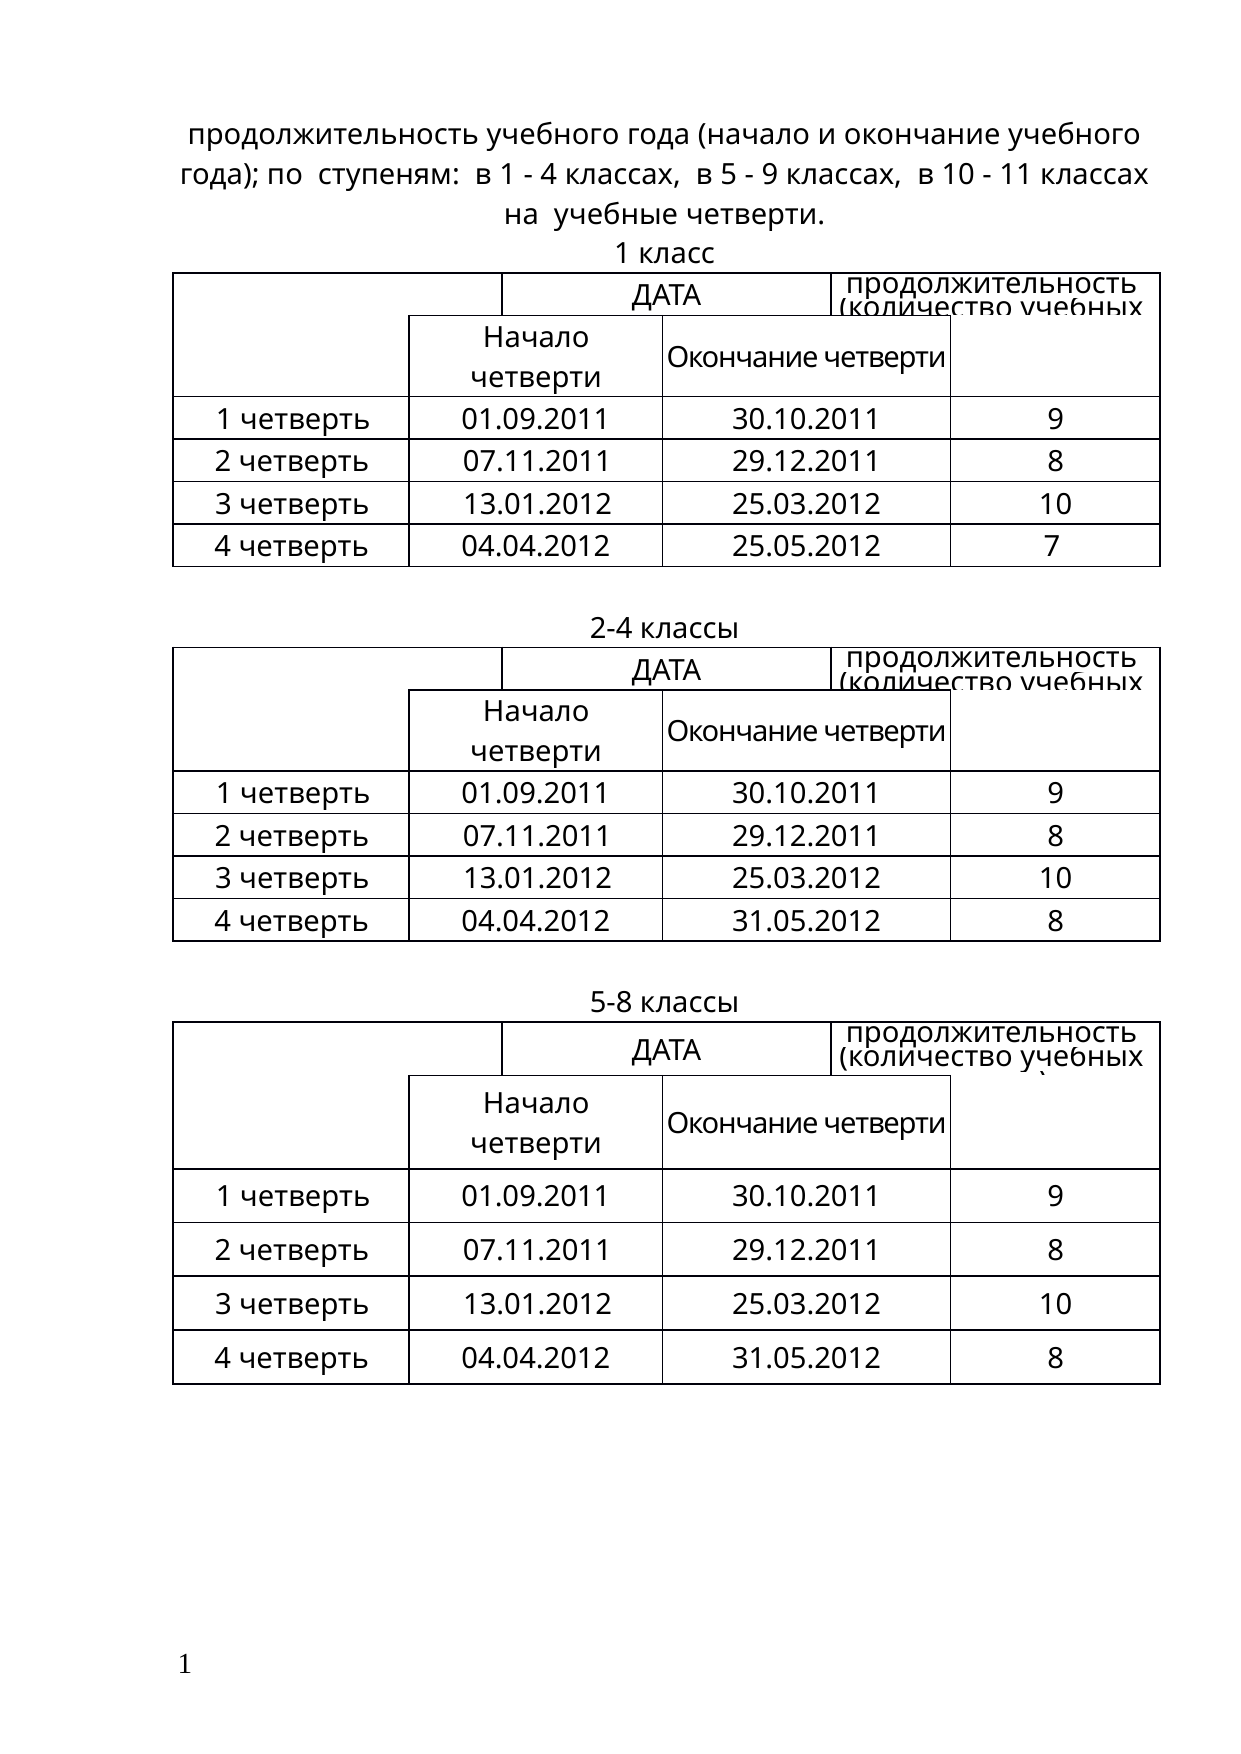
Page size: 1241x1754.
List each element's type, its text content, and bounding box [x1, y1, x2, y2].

table_cell 04.04.2012 [410, 525, 662, 566]
table_cell 2 четверть [174, 814, 408, 855]
table_cell 10 [951, 857, 1159, 898]
table_cell 07.11.2011 [410, 814, 662, 855]
table_cell 2 четверть [174, 1223, 408, 1275]
table_header ДАТА [503, 274, 662, 315]
table_cell 7 [951, 525, 1159, 566]
table_cell 4 четверть [174, 1331, 408, 1383]
table_cell 13.01.2012 [410, 857, 662, 898]
table_cell 01.09.2011 [410, 772, 662, 813]
table_cell 25.03.2012 [663, 1277, 950, 1329]
table_cell Окончание четверти [663, 1076, 950, 1168]
table_cell 1 четверть [174, 1170, 408, 1222]
table_cell 25.03.2012 [663, 857, 950, 898]
table_cell [174, 689, 408, 770]
table_cell 1 четверть [174, 397, 408, 438]
table_header [174, 1023, 501, 1075]
table_cell 4 четверть [174, 525, 408, 566]
table_cell 01.09.2011 [410, 397, 662, 438]
table_cell 07.11.2011 [410, 440, 662, 481]
table_cell Начало четверти [410, 1076, 662, 1168]
table_cell Окончание четверти [663, 316, 950, 396]
table_cell 8 [951, 1223, 1159, 1275]
table_cell 9 [951, 397, 1159, 438]
table_cell 30.10.2011 [663, 397, 950, 438]
table_cell [174, 315, 408, 396]
table_cell 3 четверть [174, 857, 408, 898]
table_cell 29.12.2011 [663, 440, 950, 481]
table_cell 8 [951, 1331, 1159, 1383]
table_cell 04.04.2012 [410, 899, 662, 940]
table_cell 30.10.2011 [663, 1170, 950, 1222]
table_cell 4 четверть [174, 899, 408, 940]
text 2-4 классы [177, 607, 1152, 647]
table_cell Окончание четверти [663, 691, 950, 770]
table_header [174, 648, 501, 689]
table_cell 9 [951, 772, 1159, 813]
table_cell 29.12.2011 [663, 1223, 950, 1275]
table_cell 9 [951, 1170, 1159, 1222]
table_cell 10 [951, 1277, 1159, 1329]
table_header ДАТА [663, 274, 830, 315]
table_header ДАТА [503, 648, 830, 689]
table_cell 1 четверть [174, 772, 408, 813]
table_cell 8 [951, 814, 1159, 855]
text 1 класс [177, 233, 1152, 272]
table_cell 10 [951, 482, 1159, 523]
table_header ДАТА [503, 1023, 830, 1075]
table_cell Начало четверти [658, 316, 662, 396]
table_cell 25.03.2012 [663, 482, 950, 523]
table_cell 31.05.2012 [663, 899, 950, 940]
table_cell [174, 1075, 408, 1168]
text 5-8 классы [177, 981, 1152, 1021]
table_cell 3 четверть [174, 482, 408, 523]
table_cell 31.05.2012 [663, 1331, 950, 1383]
table_cell 3 четверть [174, 1277, 408, 1329]
table_cell 04.04.2012 [410, 1331, 662, 1383]
table_cell 2 четверть [174, 440, 408, 481]
table_cell [951, 1075, 1159, 1168]
table_cell 29.12.2011 [663, 814, 950, 855]
table_cell 8 [951, 440, 1159, 481]
table_cell [951, 689, 1159, 770]
table_cell 25.05.2012 [663, 525, 950, 566]
table_cell Начало четверти [410, 316, 414, 396]
table_cell Начало четверти [410, 691, 414, 770]
table_cell Начало четверти [658, 691, 662, 770]
table_cell [951, 315, 1159, 396]
table_header [174, 274, 409, 315]
table_cell 07.11.2011 [410, 1223, 662, 1275]
table_header [410, 274, 501, 315]
text продолжительность учебного года (начало и окончание учебного года); по ступеням: в 1 - 4 классах, в 5 - 9 классах, в 10 - 11 классах на учебные четверти. [177, 113, 1152, 233]
table_cell 01.09.2011 [410, 1170, 662, 1222]
table_cell 30.10.2011 [663, 772, 950, 813]
table_cell 13.01.2012 [410, 1277, 662, 1329]
table_cell 13.01.2012 [410, 482, 662, 523]
table_cell 8 [951, 899, 1159, 940]
